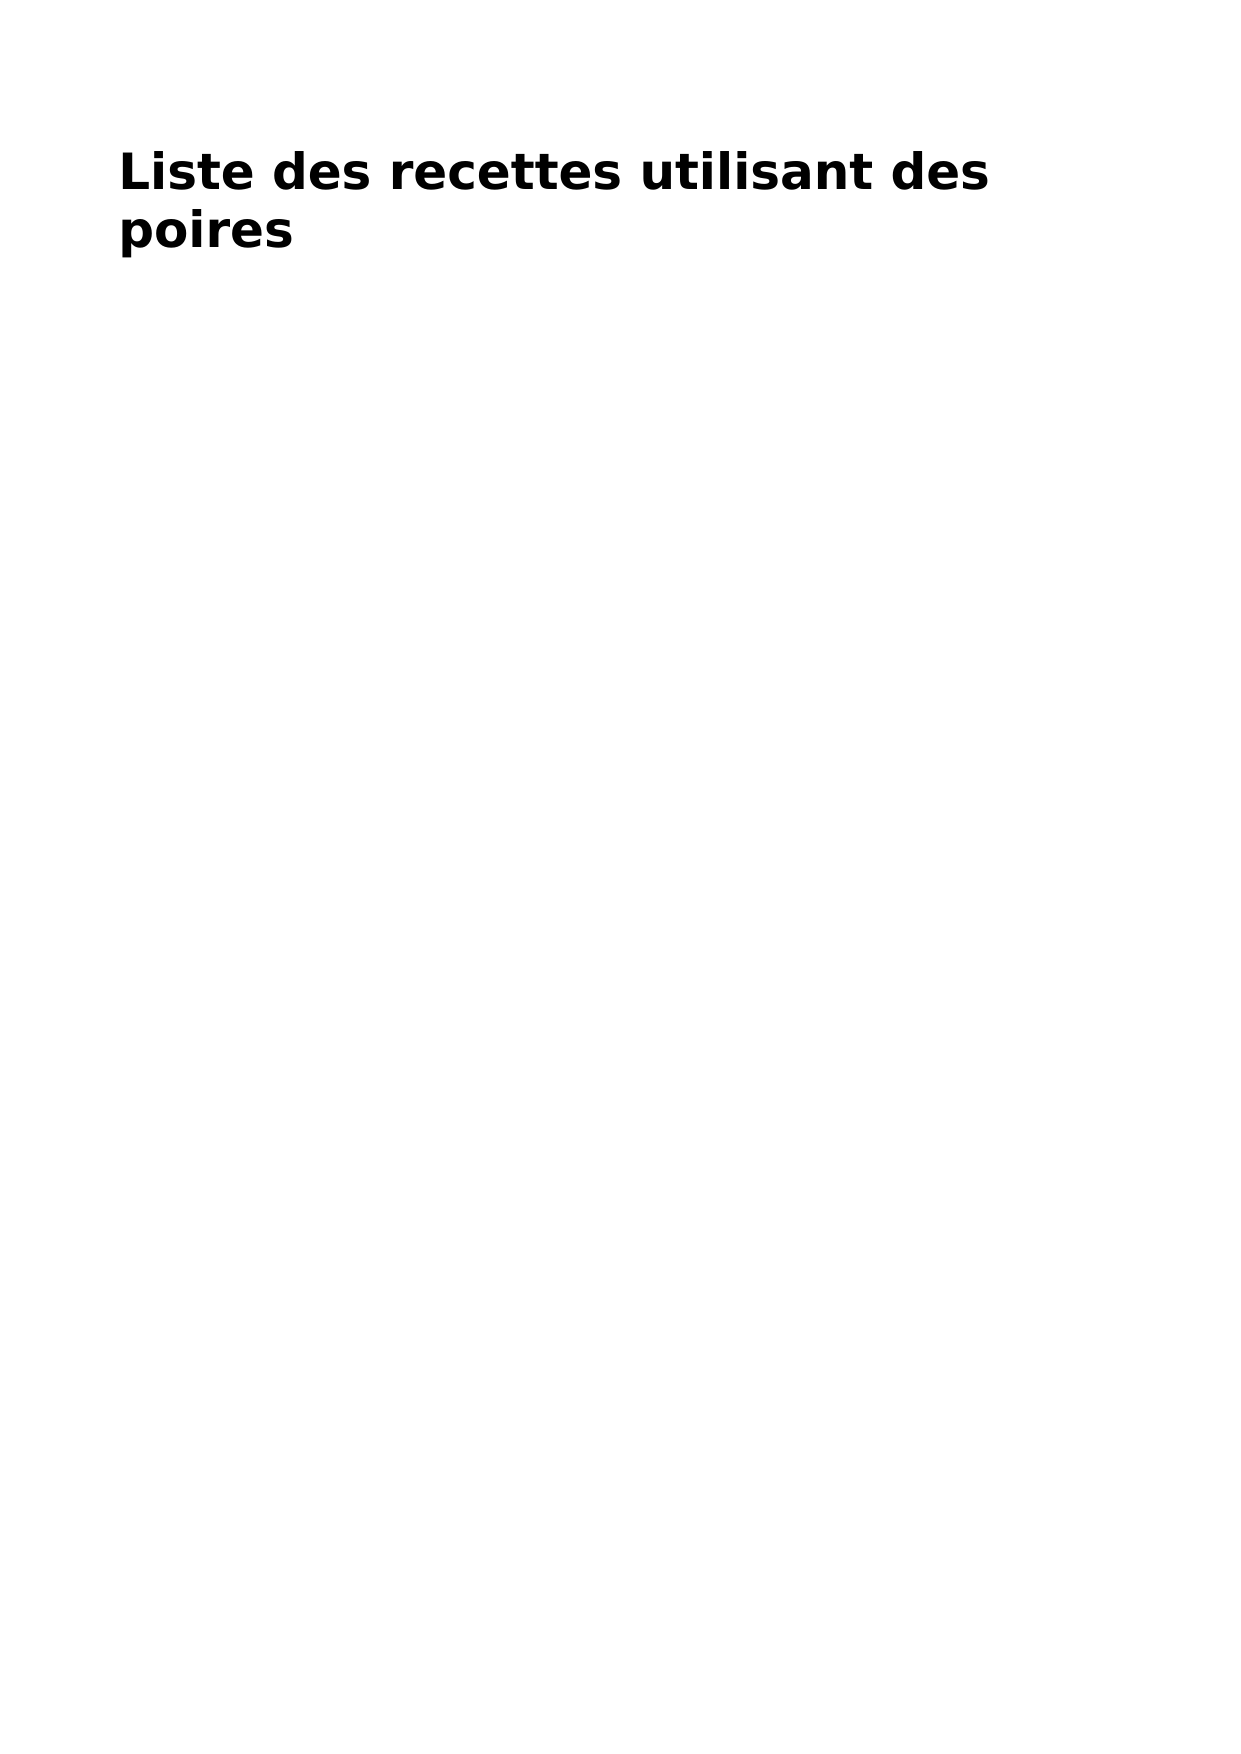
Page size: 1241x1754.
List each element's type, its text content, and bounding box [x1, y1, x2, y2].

subtitle Liste des recettes utilisant des poires [118, 143, 1122, 259]
